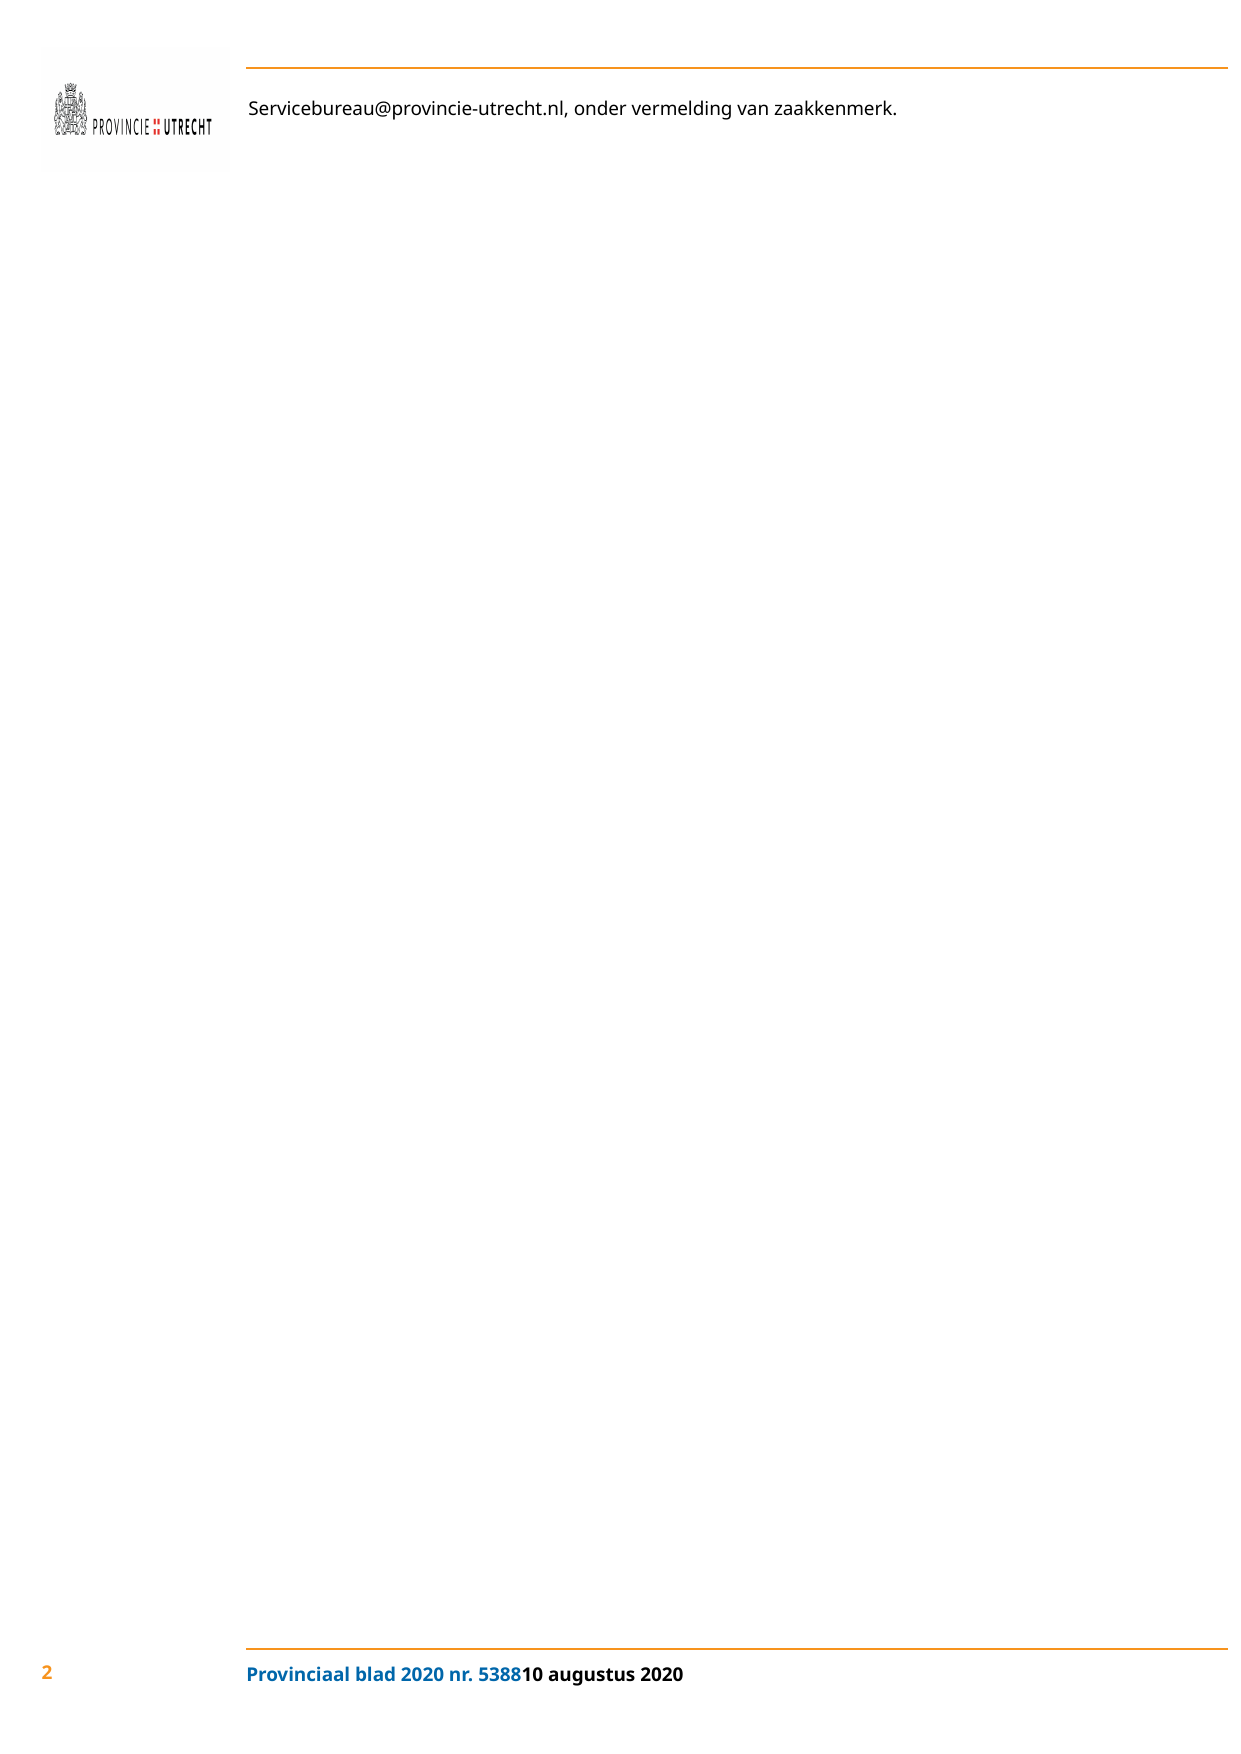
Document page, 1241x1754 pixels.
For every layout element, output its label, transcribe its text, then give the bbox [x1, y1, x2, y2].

picture [41, 47, 231, 172]
text Servicebureau@provincie-utrecht.nl, onder vermelding van zaakkenmerk. [248, 95, 1152, 121]
